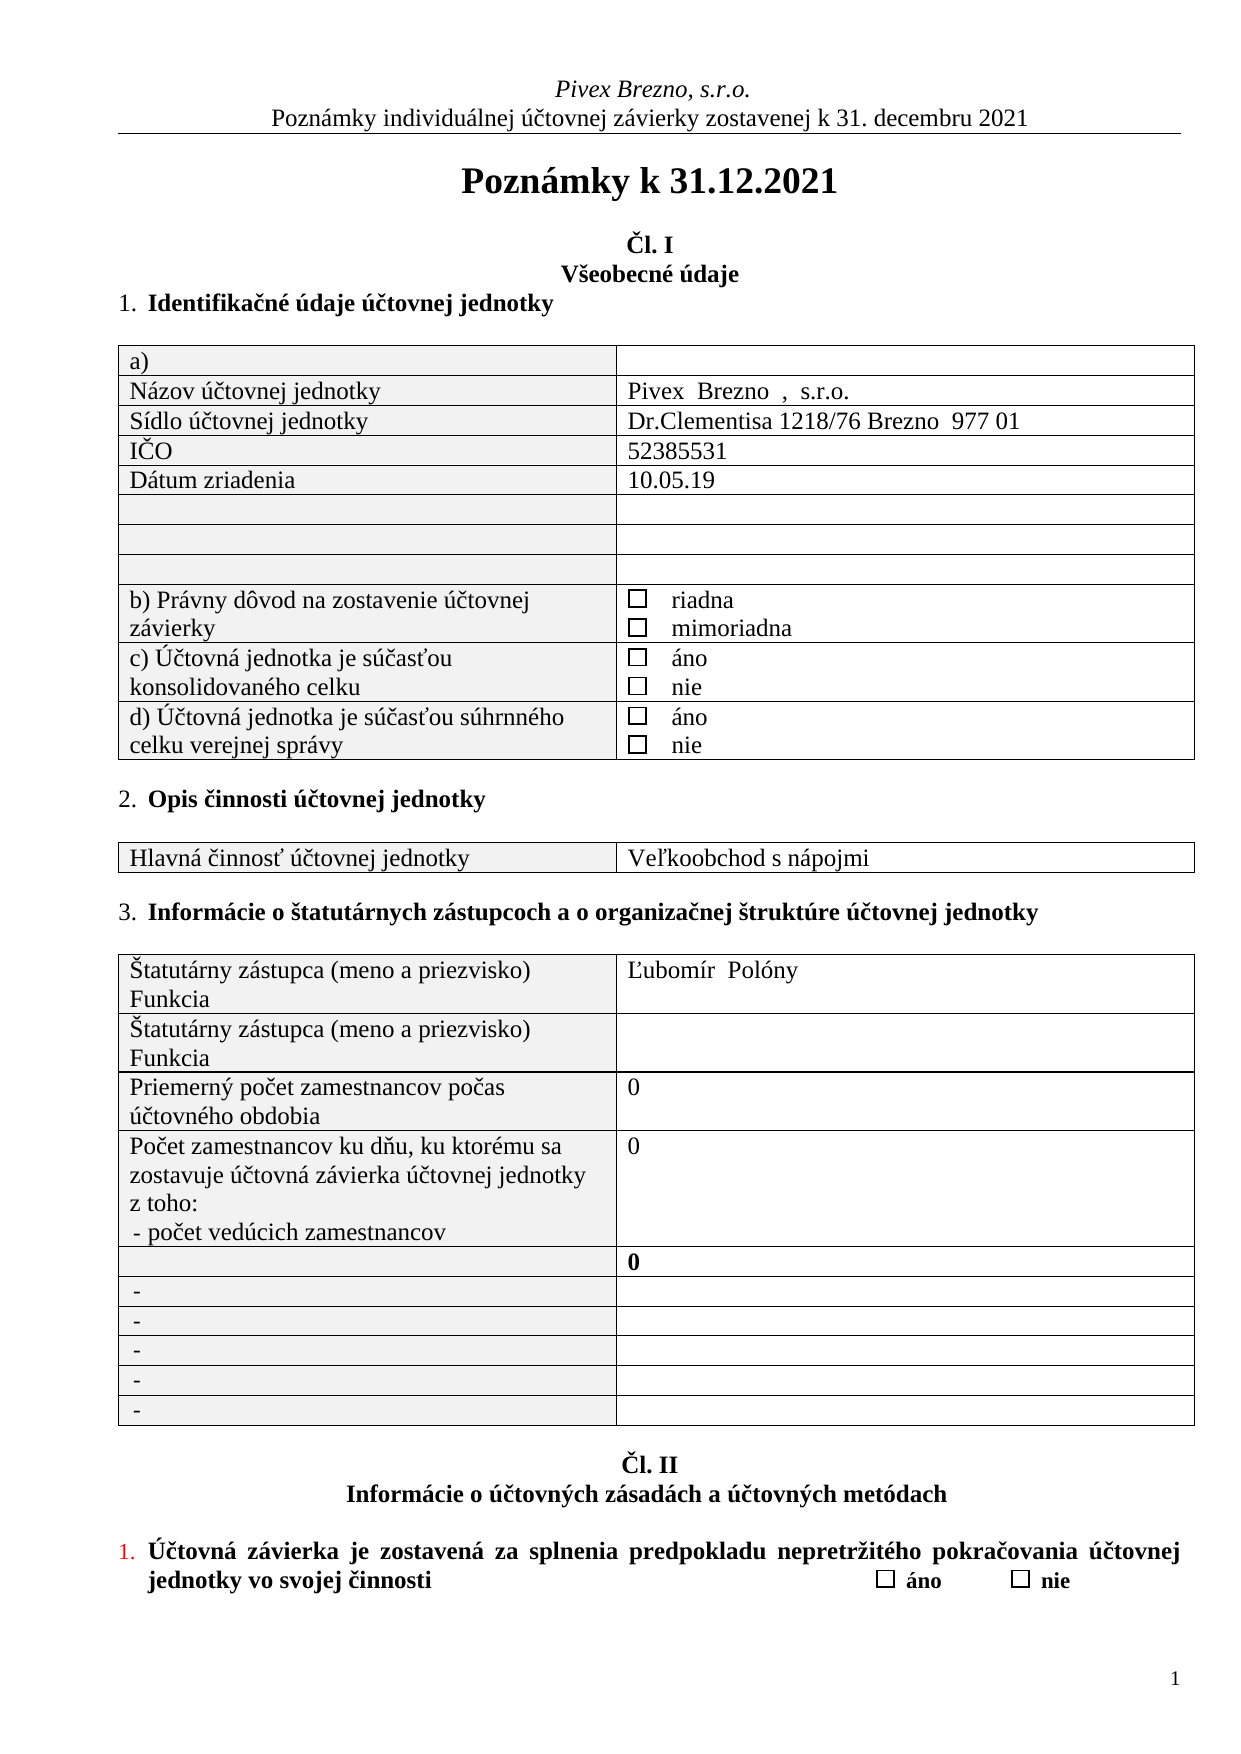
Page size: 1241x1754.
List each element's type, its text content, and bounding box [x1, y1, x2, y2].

table_cell b) Právny dôvod na zostavenie účtovnej závierky [119, 585, 616, 642]
table_cell [119, 495, 616, 524]
table_cell d) Účtovná jednotka je súčasťou súhrnného celku verejnej správy [119, 702, 616, 759]
table_cell Sídlo účtovnej jednotky [119, 406, 616, 435]
table_cell [119, 1307, 616, 1335]
list Účtovná závierka je zostavená za splnenia predpokladu nepretržitého pokračovania účtovnej jednotky vo svojej činnosti áno nie [118, 1536, 1181, 1594]
table_cell 10.05.19 [617, 466, 1194, 494]
table_cell Dr.Clementisa 1218/76 Brezno 977 01 [617, 406, 1194, 435]
table_header Veľkoobchod s nápojmi [617, 843, 1194, 872]
text Čl. I [118, 230, 1181, 259]
table_header Štatutárny zástupca (meno a priezvisko) Funkcia [119, 955, 616, 1013]
table_cell Štatutárny zástupca (meno a priezvisko) Funkcia [119, 1014, 616, 1071]
table_cell 0 [617, 1247, 1194, 1276]
table_cell riadna mimoriadna [617, 585, 1194, 642]
table_cell [617, 555, 1194, 584]
table_header Ľubomír Polóny [617, 955, 1194, 1013]
table_cell [617, 1366, 1194, 1395]
table_cell [617, 1336, 1194, 1365]
table_cell c) Účtovná jednotka je súčasťou konsolidovaného celku [119, 643, 616, 701]
table_header a) [119, 346, 616, 375]
table_cell Dátum zriadenia [119, 466, 616, 494]
table_cell [119, 555, 616, 584]
table_cell 0 [617, 1073, 1194, 1130]
list Opis činnosti účtovnej jednotky [118, 784, 1181, 813]
table_cell [119, 1277, 616, 1306]
table_cell [119, 1336, 616, 1365]
table_cell [617, 1014, 1194, 1071]
table_cell áno nie [617, 643, 1194, 701]
table_cell [617, 1307, 1194, 1335]
table_cell [119, 525, 616, 554]
table_cell Názov účtovnej jednotky [119, 376, 616, 405]
table_cell [617, 495, 1194, 524]
table_header Hlavná činnosť účtovnej jednotky [119, 843, 616, 872]
list Identifikačné údaje účtovnej jednotky [118, 288, 1181, 317]
table_cell [119, 1366, 616, 1395]
table_cell [617, 1396, 1194, 1425]
list Informácie o štatutárnych zástupcoch a o organizačnej štruktúre účtovnej jednotky [118, 897, 1181, 926]
table_cell 0 [617, 1131, 1194, 1246]
table_cell Počet zamestnancov ku dňu, ku ktorému sa zostavuje účtovná závierka účtovnej jednotky z toho: počet vedúcich zamestnancov [119, 1131, 616, 1246]
table_cell [119, 1247, 616, 1276]
text Informácie o účtovných zásadách a účtovných metódach [118, 1479, 1181, 1507]
table_cell Priemerný počet zamestnancov počas účtovného obdobia [119, 1073, 616, 1130]
table_cell [617, 525, 1194, 554]
text Poznámky k 31.12.2021 [118, 158, 1181, 202]
table_cell IČO [119, 436, 616, 464]
text Čl. II [118, 1450, 1181, 1479]
table_cell Pivex Brezno , s.r.o. [617, 376, 1194, 405]
table_cell [617, 1277, 1194, 1306]
table_cell 52385531 [617, 436, 1194, 464]
text Všeobecné údaje [118, 259, 1181, 288]
table_header [617, 346, 1194, 375]
table_cell áno nie [617, 702, 1194, 759]
table_cell [119, 1396, 616, 1425]
